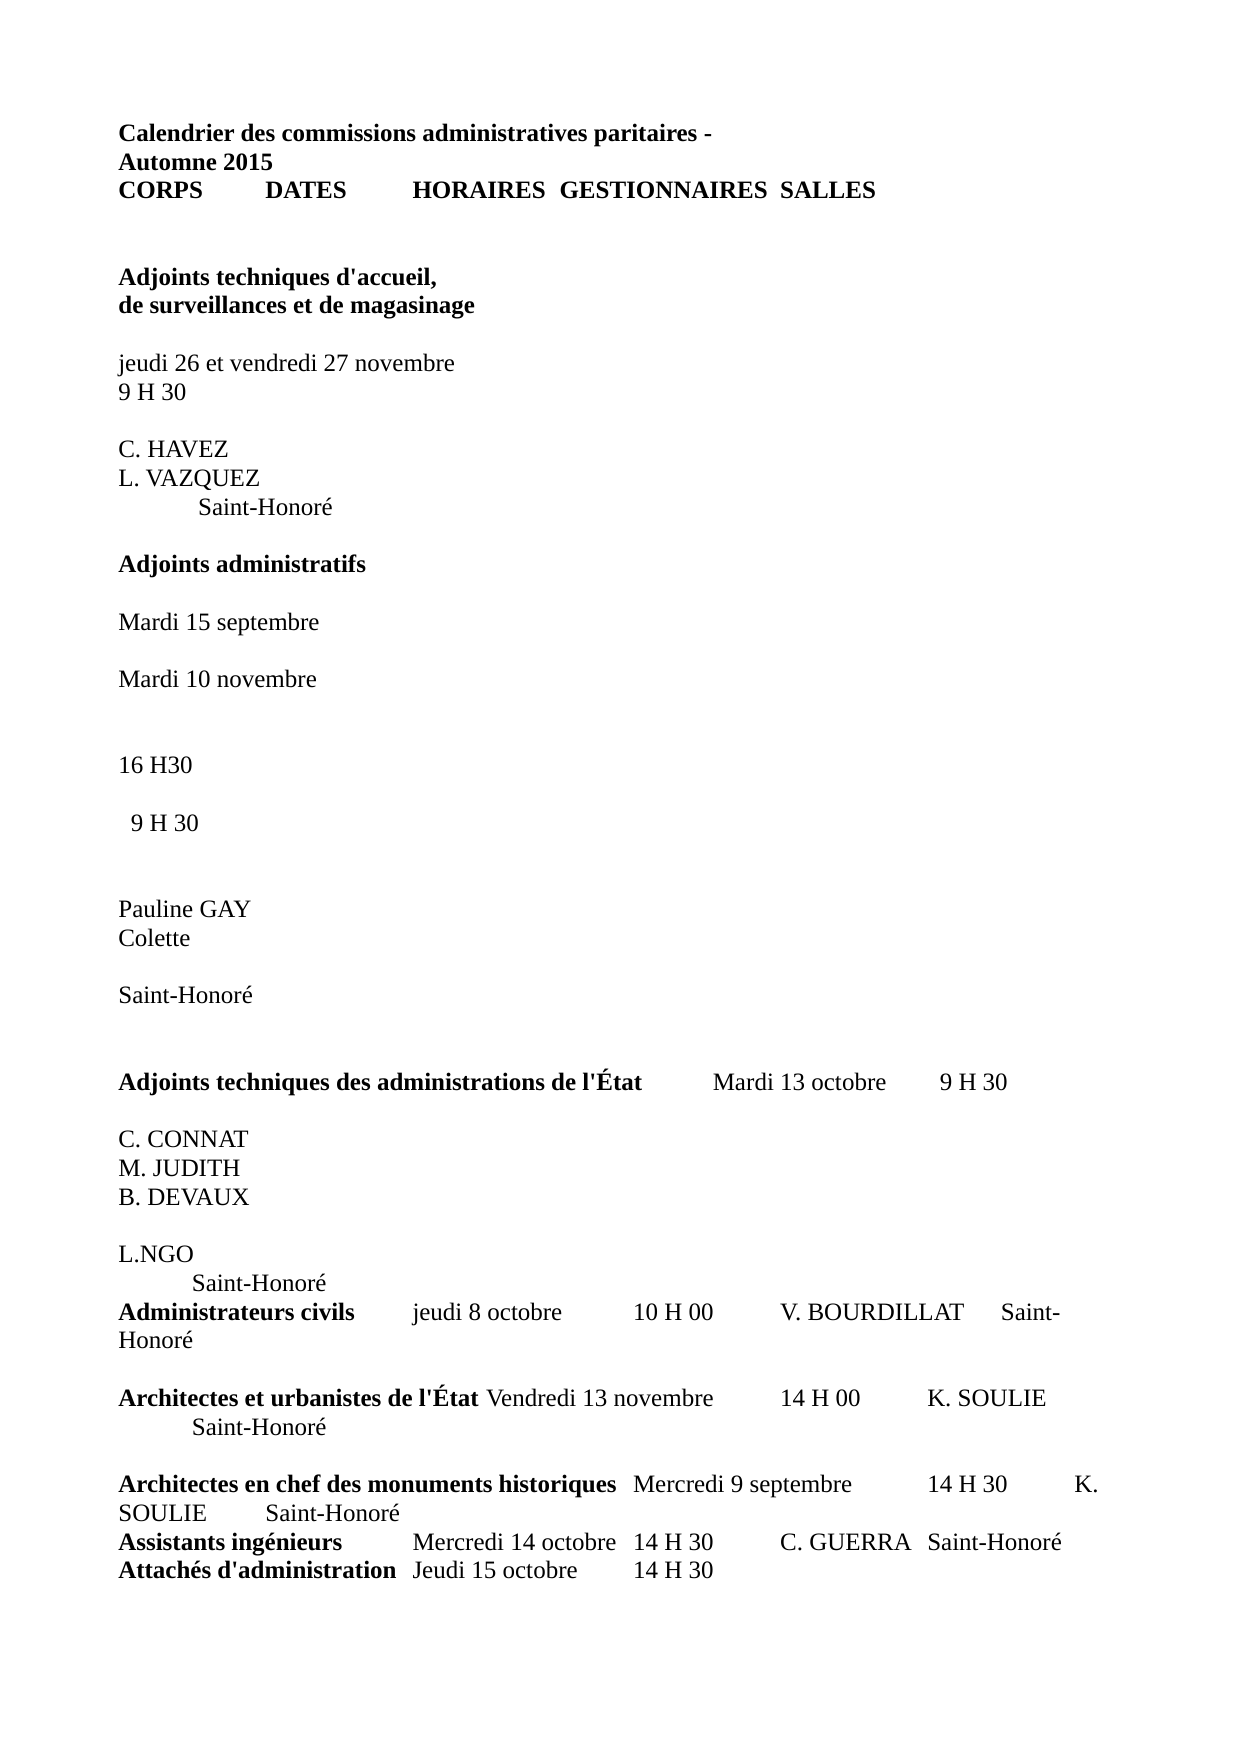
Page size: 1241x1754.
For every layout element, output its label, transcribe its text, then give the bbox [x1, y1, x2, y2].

text Adjoints administratifs [118, 549, 1122, 578]
text B. DEVAUX [118, 1182, 1122, 1211]
text Administrateurs civils jeudi 8 octobre 10 H 00 V. BOURDILLAT Saint-Honoré [118, 1297, 1122, 1354]
text 9 H 30 [118, 377, 1122, 406]
text de surveillances et de magasinage [118, 291, 1122, 319]
text jeudi 26 et vendredi 27 novembre [118, 348, 1122, 377]
text Mardi 15 septembre [118, 607, 1122, 636]
text Adjoints techniques d'accueil, [118, 262, 1122, 291]
text C. CONNAT [118, 1124, 1122, 1153]
text Pauline GAY [118, 894, 1122, 923]
text Colette [118, 923, 1122, 952]
text CORPS DATES HORAIRES GESTIONNAIRES SALLES [118, 176, 1122, 204]
text Calendrier des commissions administratives paritaires - [118, 118, 1122, 147]
text Architectes et urbanistes de l'État Vendredi 13 novembre 14 H 00 K. SOULIE Saint-Honoré [118, 1383, 1122, 1441]
text L. VAZQUEZ [118, 463, 1122, 492]
text M. JUDITH [118, 1153, 1122, 1182]
text Adjoints techniques des administrations de l'État Mardi 13 octobre 9 H 30 [118, 1067, 1122, 1096]
text Saint-Honoré [118, 981, 1122, 1009]
text Automne 2015 [118, 147, 1122, 176]
text C. HAVEZ [118, 434, 1122, 463]
text Attachés d'administration Jeudi 15 octobre 14 H 30 [118, 1556, 1122, 1584]
text 9 H 30 [118, 808, 1122, 837]
text Mardi 10 novembre [118, 664, 1122, 693]
text Architectes en chef des monuments historiques Mercredi 9 septembre 14 H 30 K. SOULIE Saint-Honoré [118, 1469, 1122, 1527]
text 16 H30 [118, 751, 1122, 779]
text L.NGO [118, 1239, 1122, 1268]
text Saint-Honoré [118, 492, 1122, 521]
text Saint-Honoré [118, 1268, 1122, 1297]
text Assistants ingénieurs Mercredi 14 octobre 14 H 30 C. GUERRA Saint-Honoré [118, 1527, 1122, 1556]
